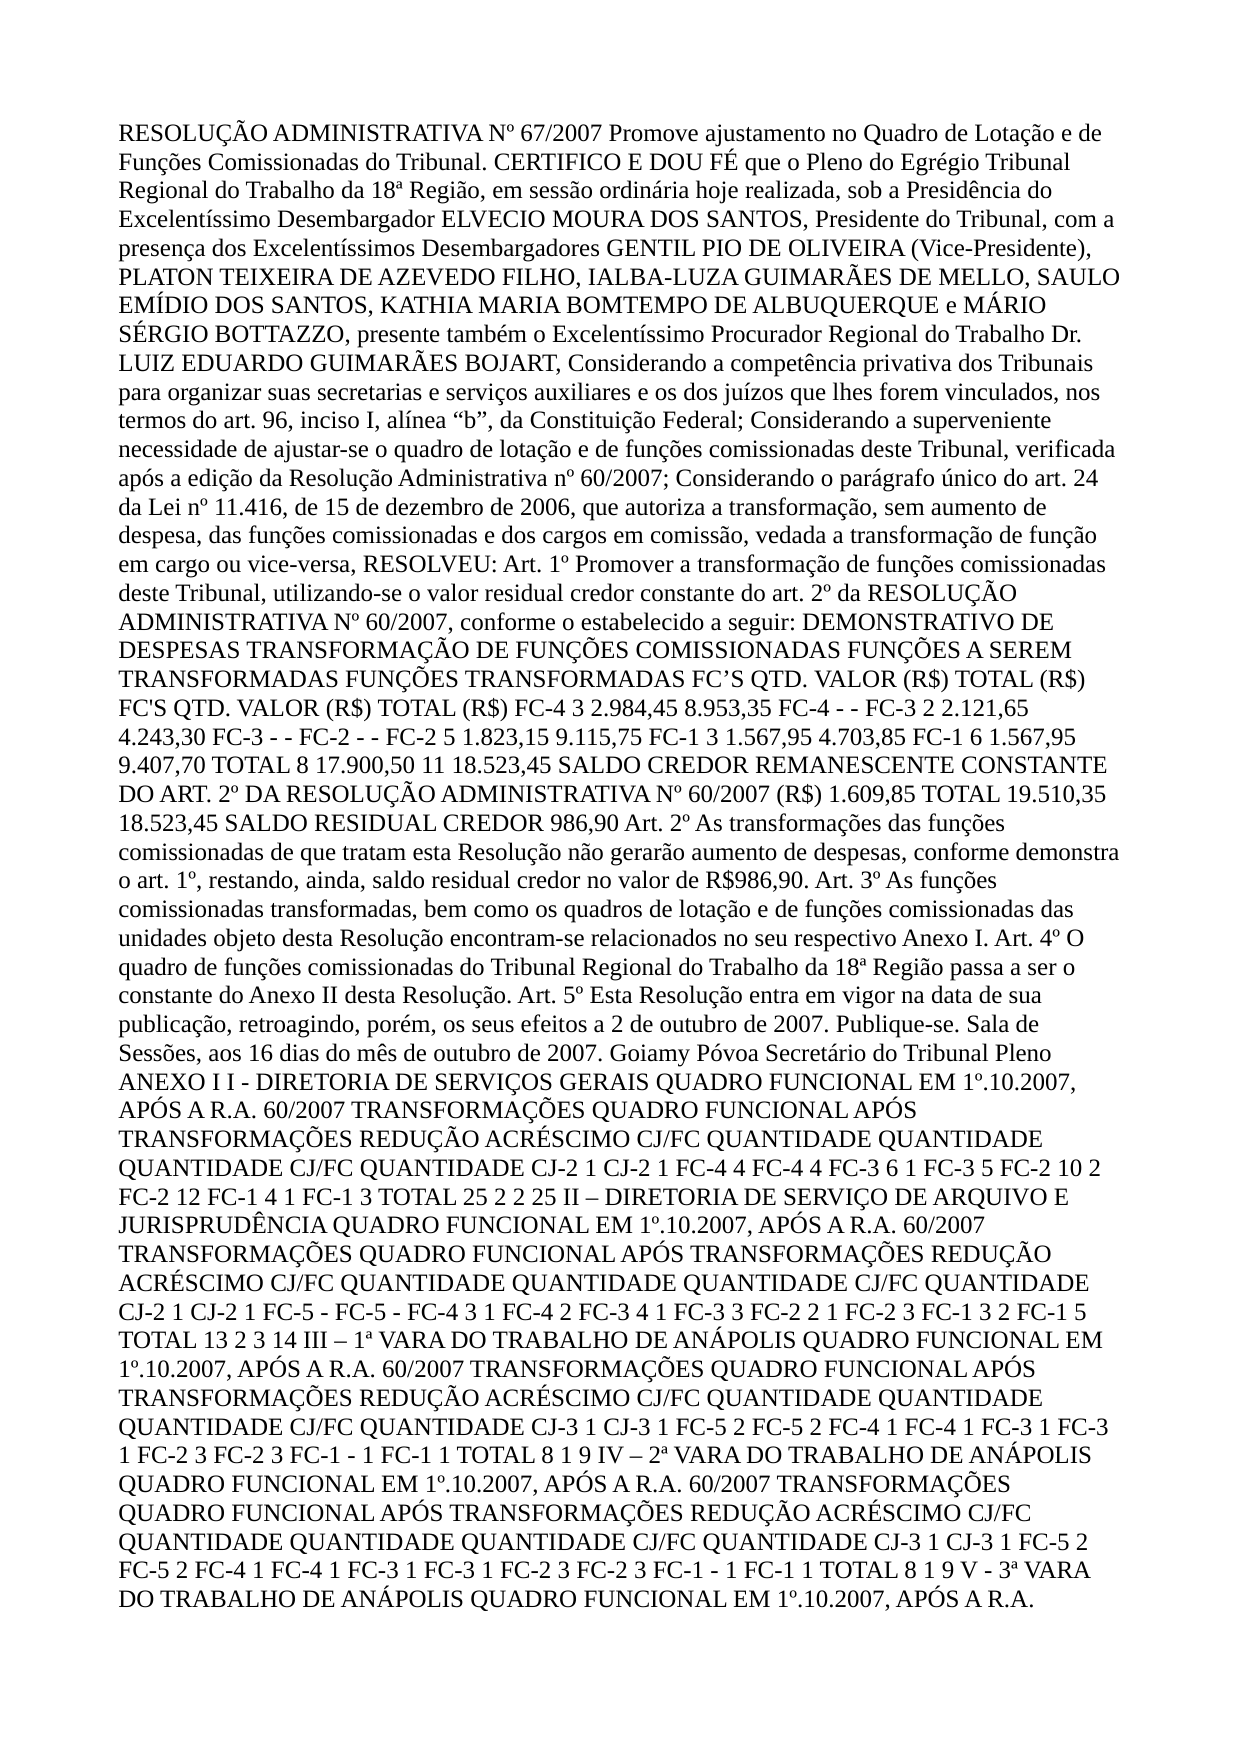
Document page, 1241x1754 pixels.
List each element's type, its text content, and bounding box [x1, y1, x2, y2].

text RESOLUÇÃO ADMINISTRATIVA Nº 67/2007 Promove ajustamento no Quadro de Lotação e de Funções Comissionadas do Tribunal. CERTIFICO E DOU FÉ que o Pleno do Egrégio Tribunal Regional do Trabalho da 18ª Região, em sessão ordinária hoje realizada, sob a Presidência do Excelentíssimo Desembargador ELVECIO MOURA DOS SANTOS, Presidente do Tribunal, com a presença dos Excelentíssimos Desembargadores GENTIL PIO DE OLIVEIRA (Vice-Presidente), PLATON TEIXEIRA DE AZEVEDO FILHO, IALBA-LUZA GUIMARÃES DE MELLO, SAULO EMÍDIO DOS SANTOS, KATHIA MARIA BOMTEMPO DE ALBUQUERQUE e MÁRIO SÉRGIO BOTTAZZO, presente também o Excelentíssimo Procurador Regional do Trabalho Dr. LUIZ EDUARDO GUIMARÃES BOJART, Considerando a competência privativa dos Tribunais para organizar suas secretarias e serviços auxiliares e os dos juízos que lhes forem vinculados, nos termos do art. 96, inciso I, alínea “b”, da Constituição Federal; Considerando a superveniente necessidade de ajustar-se o quadro de lotação e de funções comissionadas deste Tribunal, verificada após a edição da Resolução Administrativa nº 60/2007; Considerando o parágrafo único do art. 24 da Lei nº 11.416, de 15 de dezembro de 2006, que autoriza a transformação, sem aumento de despesa, das funções comissionadas e dos cargos em comissão, vedada a transformação de função em cargo ou vice-versa, RESOLVEU: Art. 1º Promover a transformação de funções comissionadas deste Tribunal, utilizando-se o valor residual credor constante do art. 2º da RESOLUÇÃO ADMINISTRATIVA Nº 60/2007, conforme o estabelecido a seguir: DEMONSTRATIVO DE DESPESAS TRANSFORMAÇÃO DE FUNÇÕES COMISSIONADAS FUNÇÕES A SEREM TRANSFORMADAS FUNÇÕES TRANSFORMADAS FC’S QTD. VALOR (R$) TOTAL (R$) FC'S QTD. VALOR (R$) TOTAL (R$) FC-4 3 2.984,45 8.953,35 FC-4 - - FC-3 2 2.121,65 4.243,30 FC-3 - - FC-2 - - FC-2 5 1.823,15 9.115,75 FC-1 3 1.567,95 4.703,85 FC-1 6 1.567,95 9.407,70 TOTAL 8 17.900,50 11 18.523,45 SALDO CREDOR REMANESCENTE CONSTANTE DO ART. 2º DA RESOLUÇÃO ADMINISTRATIVA Nº 60/2007 (R$) 1.609,85 TOTAL 19.510,35 18.523,45 SALDO RESIDUAL CREDOR 986,90 Art. 2º As transformações das funções comissionadas de que tratam esta Resolução não gerarão aumento de despesas, conforme demonstra o art. 1º, restando, ainda, saldo residual credor no valor de R$986,90. Art. 3º As funções comissionadas transformadas, bem como os quadros de lotação e de funções comissionadas das unidades objeto desta Resolução encontram-se relacionados no seu respectivo Anexo I. Art. 4º O quadro de funções comissionadas do Tribunal Regional do Trabalho da 18ª Região passa a ser o constante do Anexo II desta Resolução. Art. 5º Esta Resolução entra em vigor na data de sua publicação, retroagindo, porém, os seus efeitos a 2 de outubro de 2007. Publique-se. Sala de Sessões, aos 16 dias do mês de outubro de 2007. Goiamy Póvoa Secretário do Tribunal Pleno ANEXO I I - DIRETORIA DE SERVIÇOS GERAIS QUADRO FUNCIONAL EM 1º.10.2007, APÓS A R.A. 60/2007 TRANSFORMAÇÕES QUADRO FUNCIONAL APÓS TRANSFORMAÇÕES REDUÇÃO ACRÉSCIMO CJ/FC QUANTIDADE QUANTIDADE QUANTIDADE CJ/FC QUANTIDADE CJ-2 1 CJ-2 1 FC-4 4 FC-4 4 FC-3 6 1 FC-3 5 FC-2 10 2 FC-2 12 FC-1 4 1 FC-1 3 TOTAL 25 2 2 25 II – DIRETORIA DE SERVIÇO DE ARQUIVO E JURISPRUDÊNCIA QUADRO FUNCIONAL EM 1º.10.2007, APÓS A R.A. 60/2007 TRANSFORMAÇÕES QUADRO FUNCIONAL APÓS TRANSFORMAÇÕES REDUÇÃO ACRÉSCIMO CJ/FC QUANTIDADE QUANTIDADE QUANTIDADE CJ/FC QUANTIDADE CJ-2 1 CJ-2 1 FC-5 - FC-5 - FC-4 3 1 FC-4 2 FC-3 4 1 FC-3 3 FC-2 2 1 FC-2 3 FC-1 3 2 FC-1 5 TOTAL 13 2 3 14 III – 1ª VARA DO TRABALHO DE ANÁPOLIS QUADRO FUNCIONAL EM 1º.10.2007, APÓS A R.A. 60/2007 TRANSFORMAÇÕES QUADRO FUNCIONAL APÓS TRANSFORMAÇÕES REDUÇÃO ACRÉSCIMO CJ/FC QUANTIDADE QUANTIDADE QUANTIDADE CJ/FC QUANTIDADE CJ-3 1 CJ-3 1 FC-5 2 FC-5 2 FC-4 1 FC-4 1 FC-3 1 FC-3 1 FC-2 3 FC-2 3 FC-1 - 1 FC-1 1 TOTAL 8 1 9 IV – 2ª VARA DO TRABALHO DE ANÁPOLIS QUADRO FUNCIONAL EM 1º.10.2007, APÓS A R.A. 60/2007 TRANSFORMAÇÕES QUADRO FUNCIONAL APÓS TRANSFORMAÇÕES REDUÇÃO ACRÉSCIMO CJ/FC QUANTIDADE QUANTIDADE QUANTIDADE CJ/FC QUANTIDADE CJ-3 1 CJ-3 1 FC-5 2 FC-5 2 FC-4 1 FC-4 1 FC-3 1 FC-3 1 FC-2 3 FC-2 3 FC-1 - 1 FC-1 1 TOTAL 8 1 9 V - 3ª VARA DO TRABALHO DE ANÁPOLIS QUADRO FUNCIONAL EM 1º.10.2007, APÓS A R.A. [118, 118, 1122, 1613]
